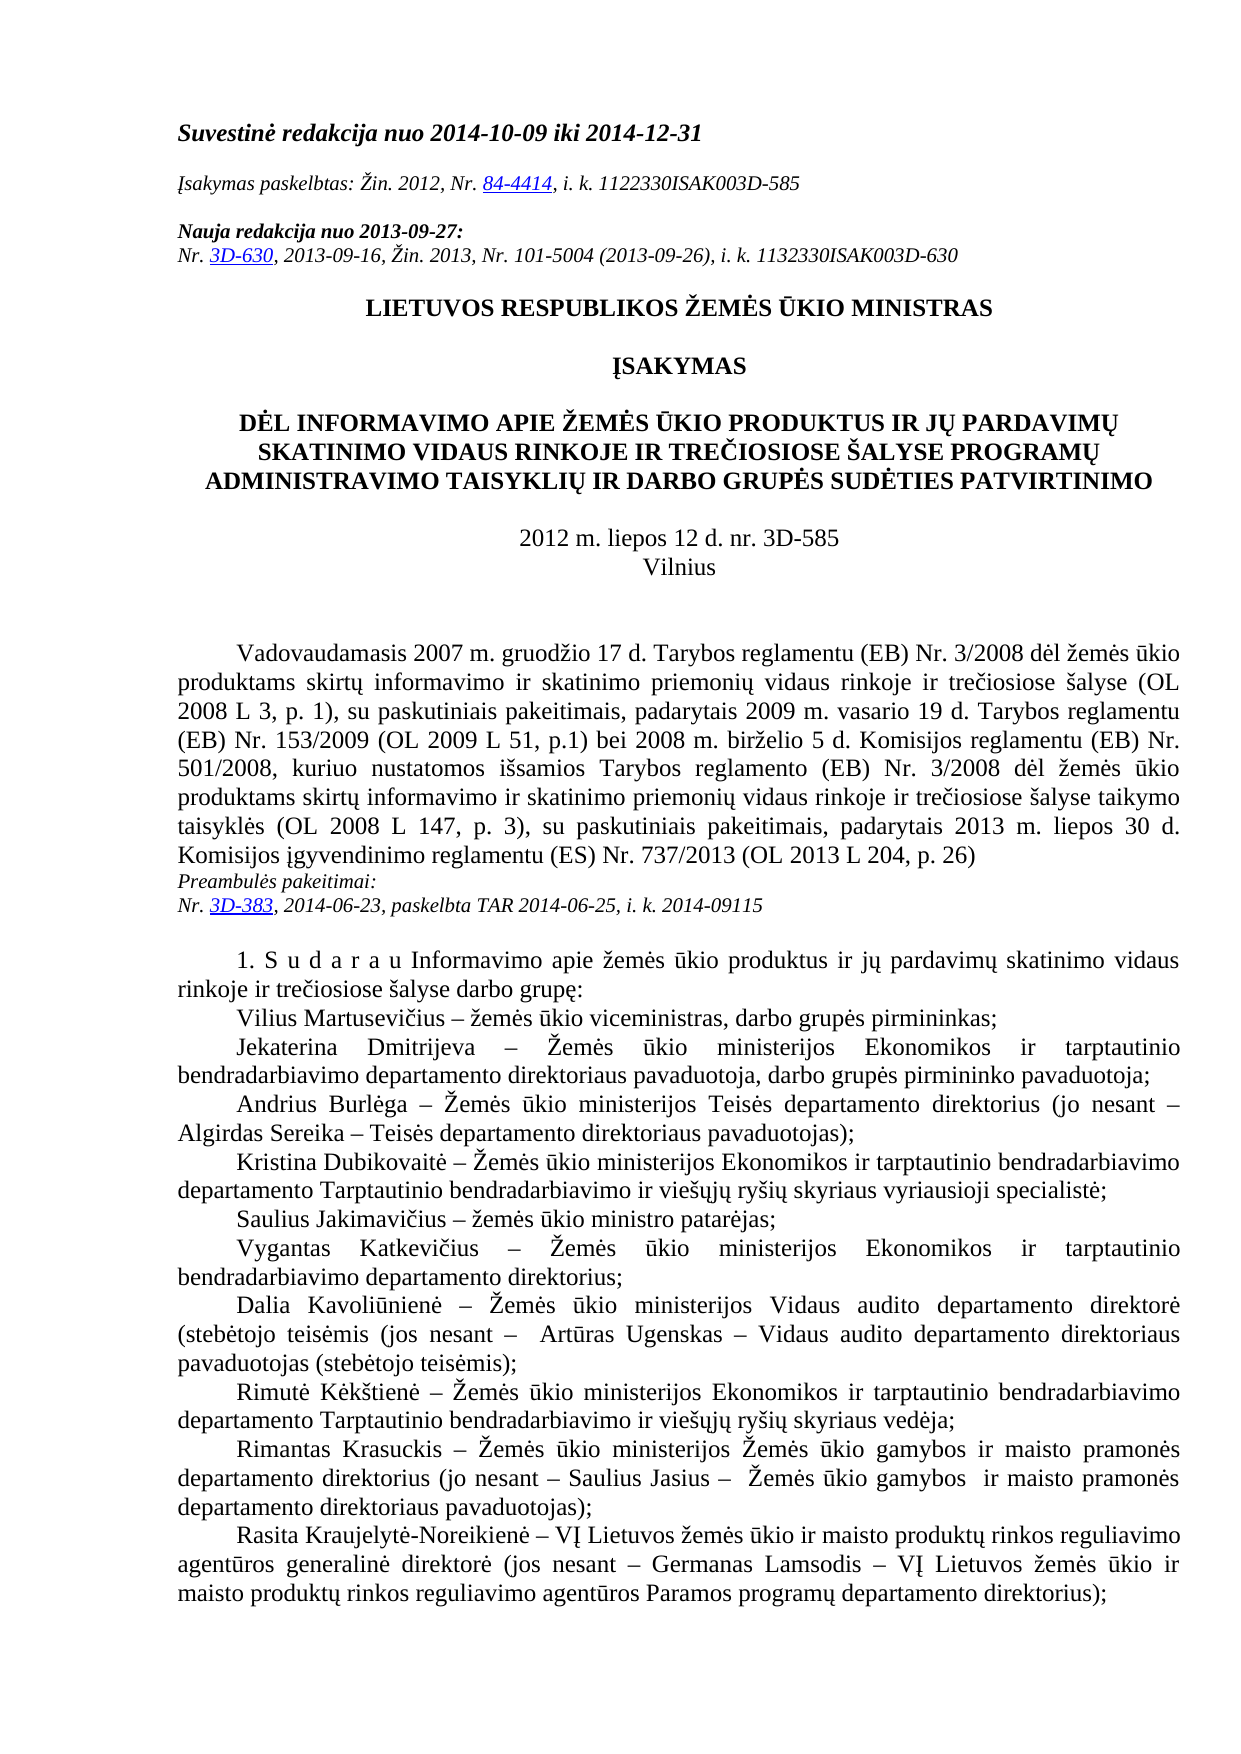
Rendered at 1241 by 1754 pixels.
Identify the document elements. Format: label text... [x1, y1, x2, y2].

text DĖL INFORMAVIMO APIE ŽEMĖS ŪKIO PRODUKTUS IR JŲ PARDAVIMŲ SKATINIMO VIDAUS RINKOJE IR TREČIOSIOSE ŠALYSE PROGRAMŲ ADMINISTRAVIMO TAISYKLIŲ IR DARBO GRUPĖS SUDĖTIES PATVIRTINIMO [177, 408, 1181, 495]
text Vilnius [177, 552, 1181, 581]
text Preambulės pakeitimai: [177, 868, 1181, 893]
text Įsakymas paskelbtas: Žin. 2012, Nr. 84-4414, i. k. 1122330ISAK003D-585 [177, 171, 1181, 195]
text Vygantas Katkevičius – Žemės ūkio ministerijos Ekonomikos ir tarptautinio bendradarbiavimo departamento direktorius; [177, 1233, 1181, 1290]
text Rasita Kraujelytė-Noreikienė – VĮ Lietuvos žemės ūkio ir maisto produktų rinkos reguliavimo agentūros generalinė direktorė (jos nesant – Germanas Lamsodis – VĮ Lietuvos žemės ūkio ir maisto produktų rinkos reguliavimo agentūros Paramos programų departamento direktorius); [177, 1520, 1181, 1607]
text 1. S u d a r a u Informavimo apie žemės ūkio produktus ir jų pardavimų skatinimo vidaus rinkoje ir trečiosiose šalyse darbo grupę: [177, 945, 1181, 1003]
text Rimantas Krasuckis – Žemės ūkio ministerijos Žemės ūkio gamybos ir maisto pramonės departamento direktorius (jo nesant – Saulius Jasius – Žemės ūkio gamybos ir maisto pramonės departamento direktoriaus pavaduotojas); [177, 1434, 1181, 1520]
text Rimutė Kėkštienė – Žemės ūkio ministerijos Ekonomikos ir tarptautinio bendradarbiavimo departamento Tarptautinio bendradarbiavimo ir viešųjų ryšių skyriaus vedėja; [177, 1377, 1181, 1434]
text Vadovaudamasis 2007 m. gruodžio 17 d. Tarybos reglamentu (EB) Nr. 3/2008 dėl žemės ūkio produktams skirtų informavimo ir skatinimo priemonių vidaus rinkoje ir trečiosiose šalyse (OL 2008 L 3, p. 1), su paskutiniais pakeitimais, padarytais 2009 m. vasario 19 d. Tarybos reglamentu (EB) Nr. 153/2009 (OL 2009 L 51, p.1) bei 2008 m. birželio 5 d. Komisijos reglamentu (EB) Nr. 501/2008, kuriuo nustatomos išsamios Tarybos reglamento (EB) Nr. 3/2008 dėl žemės ūkio produktams skirtų informavimo ir skatinimo priemonių vidaus rinkoje ir trečiosiose šalyse taikymo taisyklės (OL 2008 L 147, p. 3), su paskutiniais pakeitimais, padarytais 2013 m. liepos 30 d. Komisijos įgyvendinimo reglamentu (ES) Nr. 737/2013 (OL 2013 L 204, p. 26) [177, 638, 1181, 868]
text ĮSAKYMAS [177, 351, 1181, 380]
text 2012 m. liepos 12 d. nr. 3D-585 [177, 523, 1181, 552]
text Jekaterina Dmitrijeva – Žemės ūkio ministerijos Ekonomikos ir tarptautinio bendradarbiavimo departamento direktoriaus pavaduotoja, darbo grupės pirmininko pavaduotoja; [177, 1032, 1181, 1089]
text Dalia Kavoliūnienė – Žemės ūkio ministerijos Vidaus audito departamento direktorė (stebėtojo teisėmis (jos nesant – Artūras Ugenskas – Vidaus audito departamento direktoriaus pavaduotojas (stebėtojo teisėmis); [177, 1290, 1181, 1377]
text LIETUVOS RESPUBLIKOS ŽEMĖS ŪKIO MINISTRAS [177, 293, 1181, 322]
text Nr. 3D-383, 2014-06-23, paskelbta TAR 2014-06-25, i. k. 2014-09115 [177, 893, 1181, 917]
text Suvestinė redakcija nuo 2014-10-09 iki 2014-12-31 [177, 118, 1181, 147]
text Vilius Martusevičius – žemės ūkio viceministras, darbo grupės pirmininkas; [177, 1003, 1181, 1032]
text Saulius Jakimavičius – žemės ūkio ministro patarėjas; [177, 1204, 1181, 1233]
text Andrius Burlėga – Žemės ūkio ministerijos Teisės departamento direktorius (jo nesant – Algirdas Sereika – Teisės departamento direktoriaus pavaduotojas); [177, 1089, 1181, 1147]
text Nr. 3D-630, 2013-09-16, Žin. 2013, Nr. 101-5004 (2013-09-26), i. k. 1132330ISAK003D-630 [177, 243, 1181, 267]
text Nauja redakcija nuo 2013-09-27: [177, 219, 1181, 243]
text Kristina Dubikovaitė – Žemės ūkio ministerijos Ekonomikos ir tarptautinio bendradarbiavimo departamento Tarptautinio bendradarbiavimo ir viešųjų ryšių skyriaus vyriausioji specialistė; [177, 1147, 1181, 1204]
